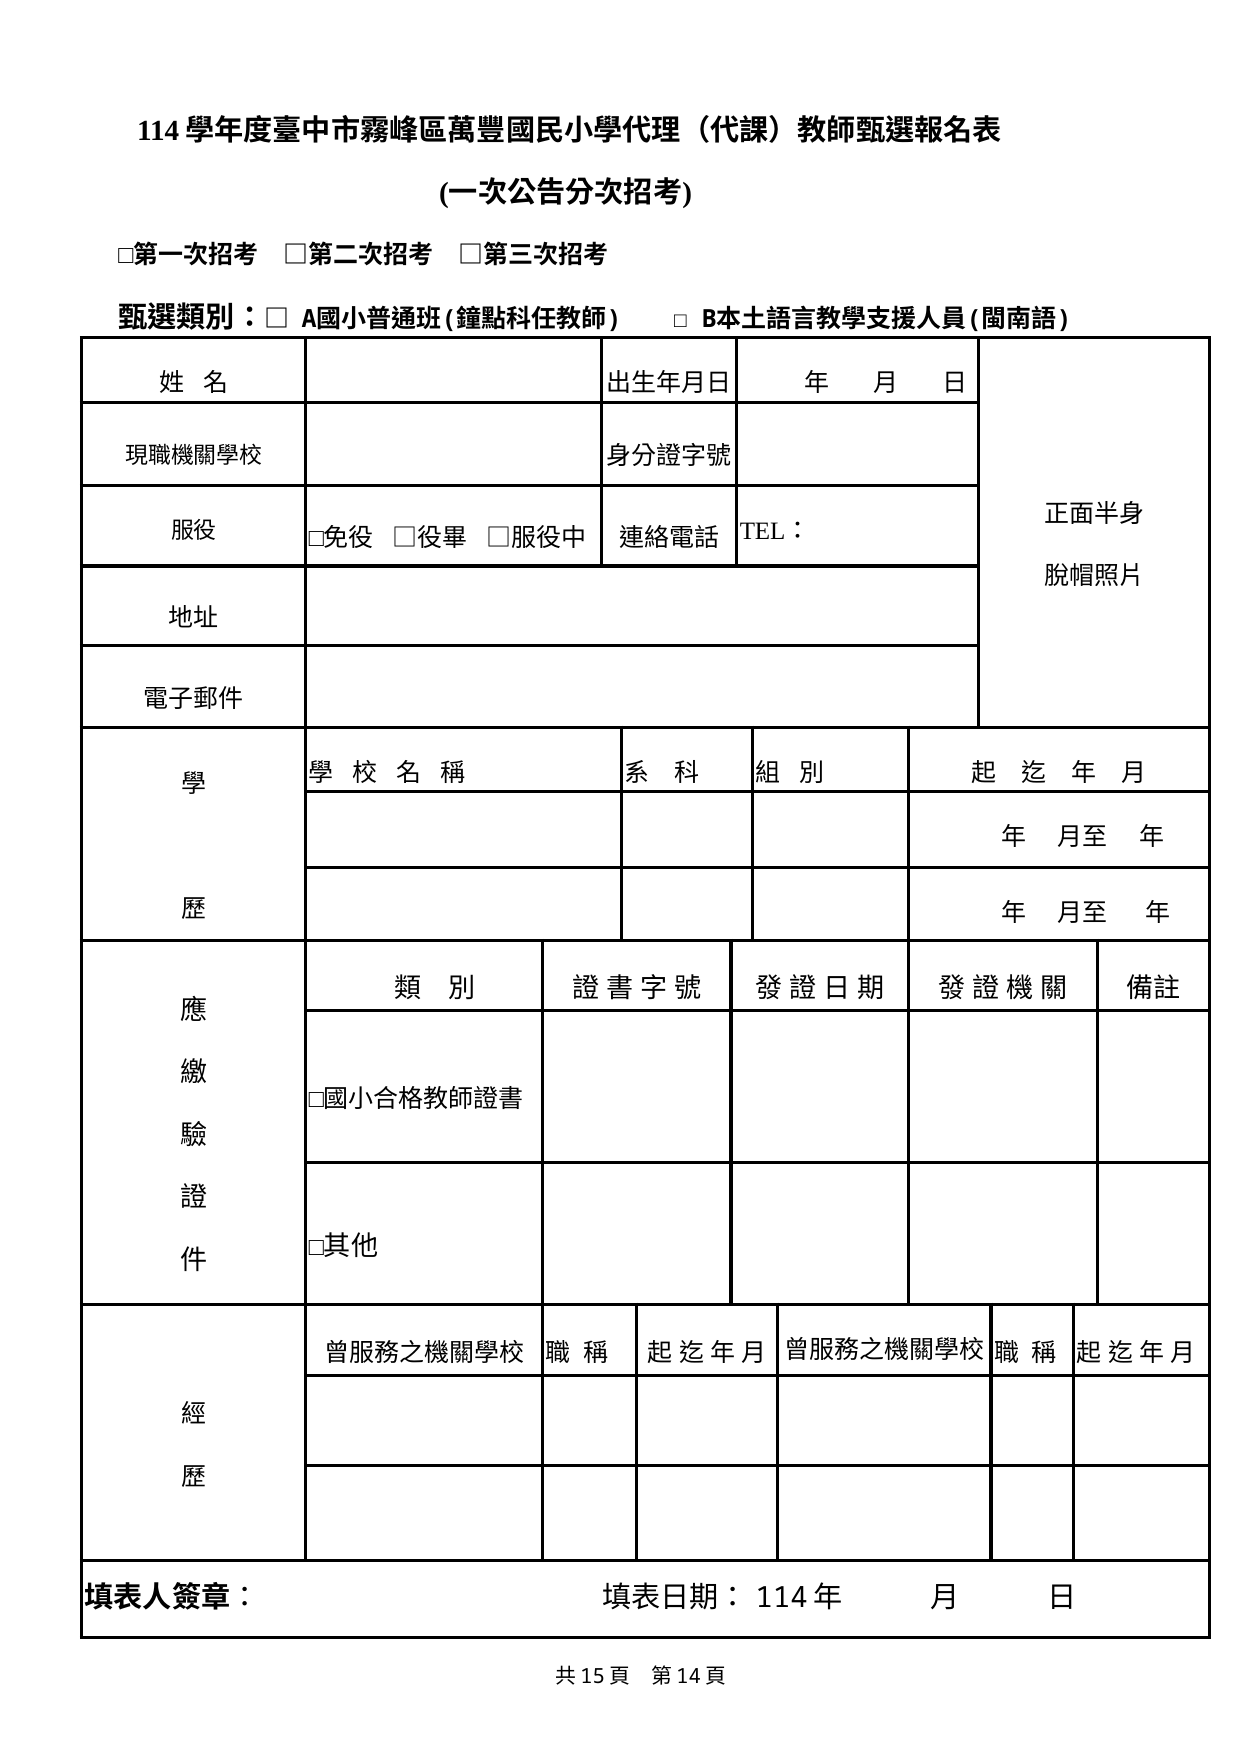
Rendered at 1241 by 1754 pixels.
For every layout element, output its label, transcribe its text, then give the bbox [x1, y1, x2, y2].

table_cell [307, 647, 977, 726]
table_cell 服役 情形 [83, 487, 304, 564]
table_cell [638, 1377, 776, 1464]
table_cell 起 迄 年 月 [910, 729, 1208, 790]
table_cell 身分證字號 [603, 404, 735, 483]
table_cell 現職機關學校 [83, 404, 304, 483]
table_cell 發 證 機 關 [910, 942, 1096, 1009]
table_cell 發 證 日 期 [733, 942, 907, 1009]
table_header [307, 339, 600, 401]
table_cell [733, 1164, 907, 1303]
table_cell [910, 1012, 1096, 1161]
table_cell [307, 793, 620, 866]
table_cell 起 迄 年 月 [1075, 1306, 1208, 1374]
table_cell [623, 869, 751, 939]
table_cell [754, 793, 907, 866]
table_cell 系 科 [623, 729, 751, 790]
table_cell □國小合格教師證書 [307, 1012, 541, 1161]
table_header 出生年月日 [603, 339, 735, 401]
table_cell [307, 869, 620, 939]
table_cell □免役 □役畢 □服役中 [307, 487, 600, 564]
table_cell 連絡電話 [603, 487, 735, 564]
table_cell [779, 1467, 989, 1559]
table_cell [307, 568, 977, 644]
table_header 正面半身 脫帽照片 [980, 339, 1208, 726]
table_cell [544, 1012, 729, 1161]
table_cell [993, 1377, 1072, 1464]
table_cell □其他 [307, 1164, 541, 1303]
table_cell 備註 [1099, 942, 1208, 1009]
table_cell [544, 1164, 729, 1303]
table_cell [779, 1377, 989, 1464]
table_cell 曾服務之機關學校 學校 [779, 1306, 989, 1374]
table_cell [307, 404, 600, 483]
table_cell 填表人簽章： 填表日期： 114年 月 日 [83, 1562, 1208, 1636]
table_cell 學 歷 [83, 729, 304, 939]
table_cell TEL： 手機： [738, 487, 977, 564]
table_cell [754, 869, 907, 939]
table_cell [638, 1467, 776, 1559]
table_cell 地址 [83, 568, 304, 644]
table_cell [544, 1467, 635, 1559]
table_cell 證 書 字 號 [544, 942, 729, 1009]
text 114學年度臺中市霧峰區萬豐國民小學代理（代課）教師甄選報名表 (一次公告分次招考) [118, 86, 1162, 211]
text 甄選類別：□ A國小普通班(鐘點科任教師) □ B本土語言教學支援人員(閩南語) [118, 273, 1162, 336]
table_cell 電子郵件 [83, 647, 304, 726]
table_cell [307, 1467, 541, 1559]
table_cell 應 繳 驗 證 件 [83, 942, 304, 1303]
table_cell [1075, 1377, 1208, 1464]
table_header 年 月 日 [738, 339, 977, 401]
table_cell [910, 1164, 1096, 1303]
table_cell [733, 1012, 907, 1161]
table_cell [1099, 1012, 1208, 1161]
table_cell 經 歷 [83, 1306, 304, 1559]
table_cell 曾服務之機關學校 [307, 1306, 541, 1374]
table_cell 起 迄 年 月 [638, 1306, 776, 1374]
table_cell [738, 404, 977, 483]
table_cell [307, 1377, 541, 1464]
table_cell [623, 793, 751, 866]
table_cell 組 別 [754, 729, 907, 790]
table_cell 職 稱 [993, 1306, 1072, 1374]
table_cell 年 月至 年 月 [910, 793, 1208, 866]
table_cell 職 稱 [544, 1306, 635, 1374]
table_cell [1075, 1467, 1208, 1559]
table_cell 年 月至 年 月 [910, 869, 1208, 939]
table_cell 學 校 名 稱 [307, 729, 620, 790]
table_cell [544, 1377, 635, 1464]
text □第一次招考 □第二次招考 □第三次招考 [118, 211, 1162, 273]
table_cell 類 別 [307, 942, 541, 1009]
table_cell [1099, 1164, 1208, 1303]
table_header 姓 名 [83, 339, 304, 401]
table_cell [993, 1467, 1072, 1559]
